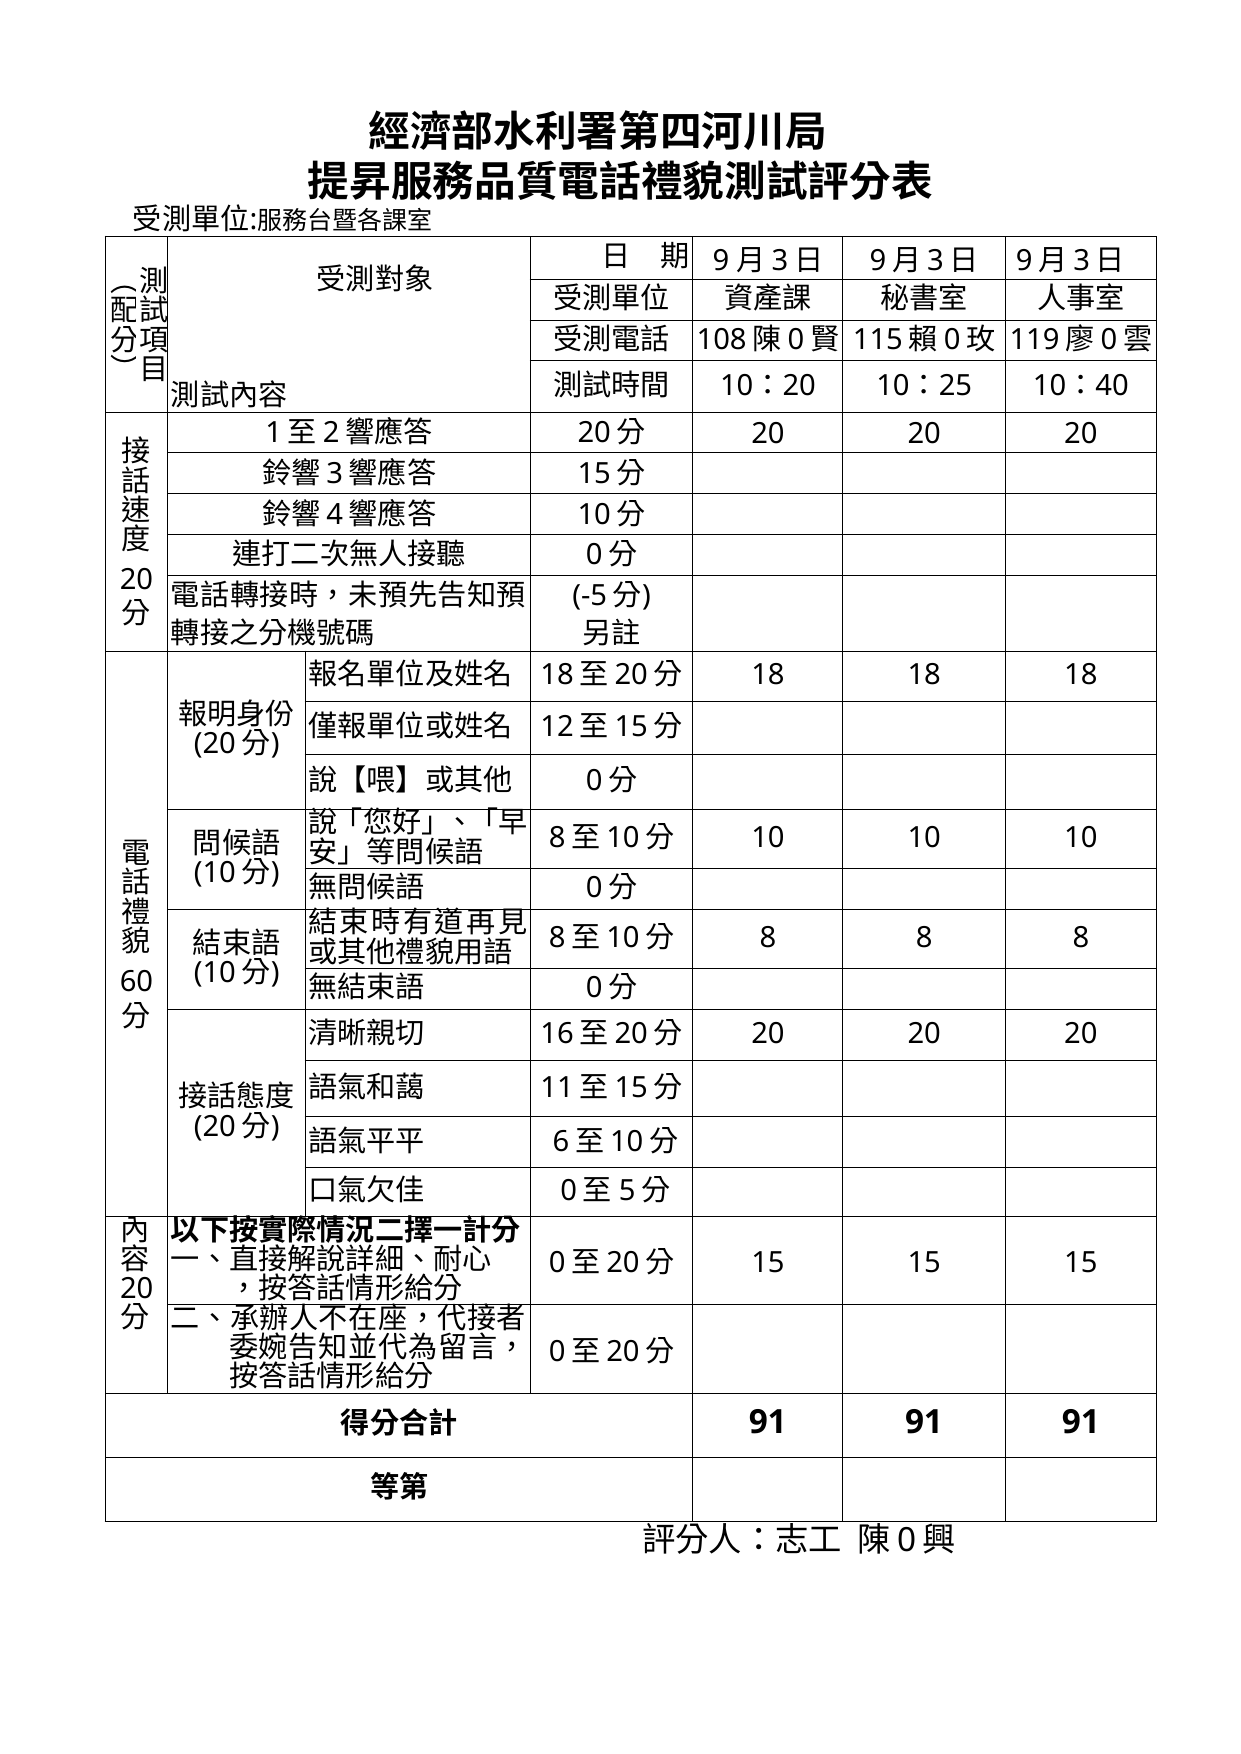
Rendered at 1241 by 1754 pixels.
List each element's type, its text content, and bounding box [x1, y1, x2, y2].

table_cell 口氣欠佳 [306, 1168, 530, 1216]
table_cell 0分 [531, 535, 692, 574]
table_cell 無問候語 [306, 869, 530, 908]
table_header 9 月3日 [693, 237, 842, 279]
table_cell [843, 1117, 1005, 1167]
table_cell 20 [1006, 413, 1156, 452]
table_cell 6至10分 [531, 1117, 692, 1167]
table_cell 清晰親切 [306, 1010, 530, 1060]
table_cell [1157, 320, 1240, 360]
table_cell 18至20分 [531, 652, 692, 701]
table_cell 電話轉接時，未預先告知預轉接之分機號碼 [168, 576, 530, 651]
text 提昇服務品質電話禮貌測試評分表 [118, 156, 1122, 206]
table_cell [1157, 360, 1240, 412]
table_cell 10分 [531, 494, 692, 534]
table_cell 8 [843, 910, 1005, 968]
table_cell [1006, 1117, 1156, 1167]
table_cell [1006, 535, 1156, 574]
table_cell [693, 1117, 842, 1167]
table_cell 語氣和藹 [306, 1061, 530, 1116]
table_cell 說【喂】或其他 [306, 755, 530, 808]
table_cell 接話速度20分 [106, 413, 167, 651]
table_cell [843, 453, 1005, 493]
table_cell 人事室 [1006, 280, 1156, 320]
table_cell 二、承辦人不在座，代接者委婉告知並代為留言，按答話情形給分 [168, 1305, 530, 1393]
table_cell 91 [843, 1394, 1005, 1457]
table_cell 0分 [531, 969, 692, 1009]
table_cell 以下按實際情況二擇一計分 一、直接解說詳細、耐心 ，按答話情形給分 [168, 1217, 530, 1304]
table_cell 報明身份(20分) [168, 652, 305, 808]
table_cell 10 [843, 810, 1005, 868]
table_cell [1006, 1061, 1156, 1116]
table_header 受測對象 測試內容 [168, 237, 530, 412]
table_cell 0分 [531, 869, 692, 908]
table_cell 20 [843, 413, 1005, 452]
table_cell [1157, 493, 1240, 534]
table_cell 結束語 (10分) [168, 910, 305, 1009]
table_cell [1157, 1457, 1240, 1521]
table_cell [1157, 809, 1240, 868]
table_cell 連打二次無人接聽 [168, 535, 530, 574]
table_cell [1157, 1304, 1240, 1393]
table_cell 8至10分 [531, 910, 692, 968]
table_cell 0至20分 [531, 1305, 692, 1393]
table_cell 15分 [531, 453, 692, 493]
table_cell [843, 1305, 1005, 1393]
table_cell 20分 [531, 413, 692, 452]
table_cell [1157, 1009, 1240, 1060]
table_cell 119廖0雲 [1006, 321, 1156, 360]
table_header [1157, 236, 1240, 279]
table_cell (-5分) 另註 [531, 576, 692, 651]
table_cell [1157, 909, 1240, 968]
table_cell [1157, 1116, 1240, 1167]
table_cell 12至15分 [531, 702, 692, 754]
table_cell 接話態度 (20分) [168, 1010, 305, 1216]
table_cell 10：20 [693, 361, 842, 412]
table_cell 18 [693, 652, 842, 701]
table_cell 15 [843, 1217, 1005, 1304]
table_cell [843, 755, 1005, 808]
table_cell [693, 702, 842, 754]
table_cell 20 [693, 413, 842, 452]
table_cell 15 [1006, 1217, 1156, 1304]
table_cell [1157, 1167, 1240, 1216]
table_cell 10 [1006, 810, 1156, 868]
table_cell 11至15分 [531, 1061, 692, 1116]
table_cell 10：40 [1006, 361, 1156, 412]
table_cell 結束時有道再見或其他禮貌用語 [306, 910, 530, 968]
table_cell 報名單位及姓名 [306, 652, 530, 701]
table_cell [693, 1168, 842, 1216]
table_cell [693, 1458, 842, 1521]
table_cell 115賴0玫 [843, 321, 1005, 360]
table_cell 18 [1006, 652, 1156, 701]
table_cell 10：25 [843, 361, 1005, 412]
table_cell 8至10分 [531, 810, 692, 868]
table_cell 20 [843, 1010, 1005, 1060]
table_cell [1006, 969, 1156, 1009]
table_cell 1至2響應答 [168, 413, 530, 452]
table_cell [1006, 1458, 1156, 1521]
table_cell [693, 453, 842, 493]
table_cell [1157, 452, 1240, 493]
table_cell [1157, 868, 1240, 908]
table_cell [1157, 412, 1240, 452]
table_cell 鈴響4響應答 [168, 494, 530, 534]
table_cell [843, 869, 1005, 908]
table_cell [693, 535, 842, 574]
table_header 測試項目 （配分） [106, 237, 167, 412]
table_cell [693, 755, 842, 808]
table_cell [1157, 534, 1240, 574]
table_cell [1157, 754, 1240, 808]
table_cell [1157, 968, 1240, 1009]
table_cell 0至 5分 [531, 1168, 692, 1216]
table_cell 電話禮貌60分 [106, 652, 167, 1216]
table_cell [843, 702, 1005, 754]
table_cell [1006, 453, 1156, 493]
text 受測單位:服務台暨各課室 [118, 206, 1122, 236]
table_cell 16至20分 [531, 1010, 692, 1060]
text 經濟部水利署第四河川局 [118, 106, 1122, 156]
table_cell 受測單位 [531, 280, 692, 320]
table_cell 受測電話 [531, 321, 692, 360]
table_cell 說「您好」、「早安」等問候語 [306, 810, 530, 868]
table_cell 91 [1006, 1394, 1156, 1457]
table_cell [693, 1305, 842, 1393]
table_cell [843, 1458, 1005, 1521]
table_cell 108陳0賢 [693, 321, 842, 360]
table_cell [1157, 651, 1240, 701]
table_cell [1006, 494, 1156, 534]
table_cell 15 [693, 1217, 842, 1304]
table_cell [693, 494, 842, 534]
table_cell 91 [693, 1394, 842, 1457]
table_cell 等第 [106, 1458, 692, 1521]
table_cell [1157, 1060, 1240, 1116]
table_cell 0至20分 [531, 1217, 692, 1304]
table_cell 內 容 20 分 [106, 1217, 167, 1393]
table_cell 測試時間 [531, 361, 692, 412]
table_cell [693, 869, 842, 908]
table_cell 20 [1006, 1010, 1156, 1060]
table_cell [843, 535, 1005, 574]
text 評分人：志工 陳0興 [118, 1522, 1168, 1559]
table_cell 秘書室 [843, 280, 1005, 320]
table_cell [1157, 1393, 1240, 1457]
table_cell 8 [1006, 910, 1156, 968]
table_cell [843, 494, 1005, 534]
table_cell [1006, 755, 1156, 808]
table_cell 鈴響3響應答 [168, 453, 530, 493]
table_header 9月3日 [843, 237, 1005, 279]
table_cell [1006, 702, 1156, 754]
table_header 9月3日 [1006, 237, 1156, 279]
table_cell 8 [693, 910, 842, 968]
table_cell [843, 1061, 1005, 1116]
table_cell 18 [843, 652, 1005, 701]
table_cell 僅報單位或姓名 [306, 702, 530, 754]
table_cell 語氣平平 [306, 1117, 530, 1167]
table_cell 10 [693, 810, 842, 868]
table_cell [1006, 1168, 1156, 1216]
table_cell [1006, 869, 1156, 908]
table_cell [693, 576, 842, 651]
table_cell [1157, 1216, 1240, 1304]
table_cell [843, 969, 1005, 1009]
table_cell [843, 576, 1005, 651]
table_cell [1006, 1305, 1156, 1393]
table_cell 20 [693, 1010, 842, 1060]
table_cell [1157, 701, 1240, 754]
table_cell [1006, 576, 1156, 651]
table_cell 0分 [531, 755, 692, 808]
table_cell [693, 1061, 842, 1116]
table_cell 無結束語 [306, 969, 530, 1009]
table_cell 得分合計 [106, 1394, 692, 1457]
table_cell [843, 1168, 1005, 1216]
table_cell [1157, 575, 1240, 651]
table_cell [1157, 279, 1240, 320]
table_cell [693, 969, 842, 1009]
table_header 日期 [531, 237, 692, 279]
table_cell 問候語 (10分) [168, 810, 305, 908]
table_cell 資產課 [693, 280, 842, 320]
